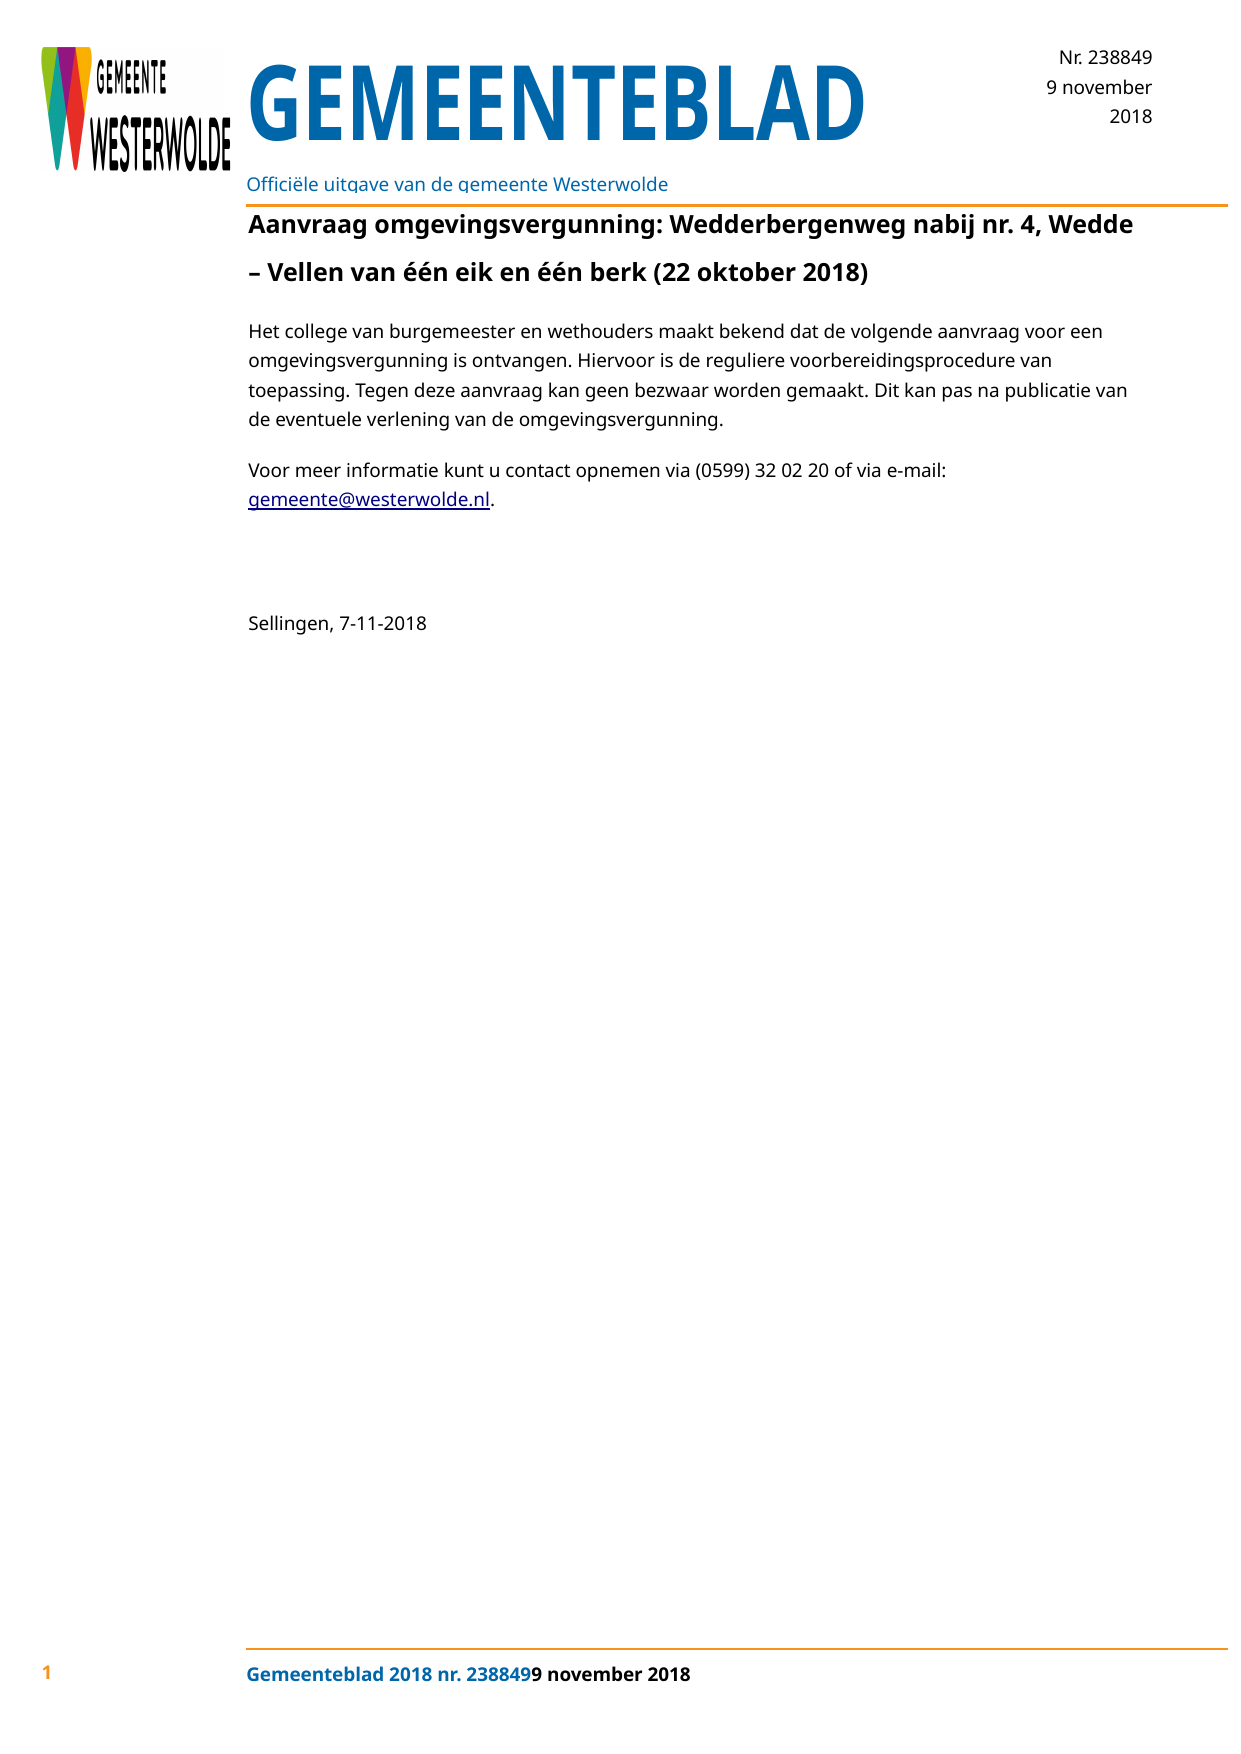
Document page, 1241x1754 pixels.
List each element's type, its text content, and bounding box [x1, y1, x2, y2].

text Het college van burgemeester en wethouders maakt bekend dat de volgende aanvraag voor een omgevingsvergunning is ontvangen. Hiervoor is de reguliere voorbereidingsprocedure van toepassing. Tegen deze aanvraag kan geen bezwaar worden gemaakt. Dit kan pas na publicatie van de eventuele verlening van de omgevingsvergunning. [248, 318, 1152, 432]
picture [41, 47, 231, 172]
text Aanvraag omgevingsvergunning: Wedderbergenweg nabij nr. 4, Wedde – Vellen van één eik en één berk (22 oktober 2018) [248, 207, 1152, 288]
text Voor meer informatie kunt u contact opnemen via (0599) 32 02 20 of via e-mail: gemeente@westerwolde.nl. [248, 457, 1152, 512]
text Sellingen, 7-11-2018 [248, 611, 1152, 636]
